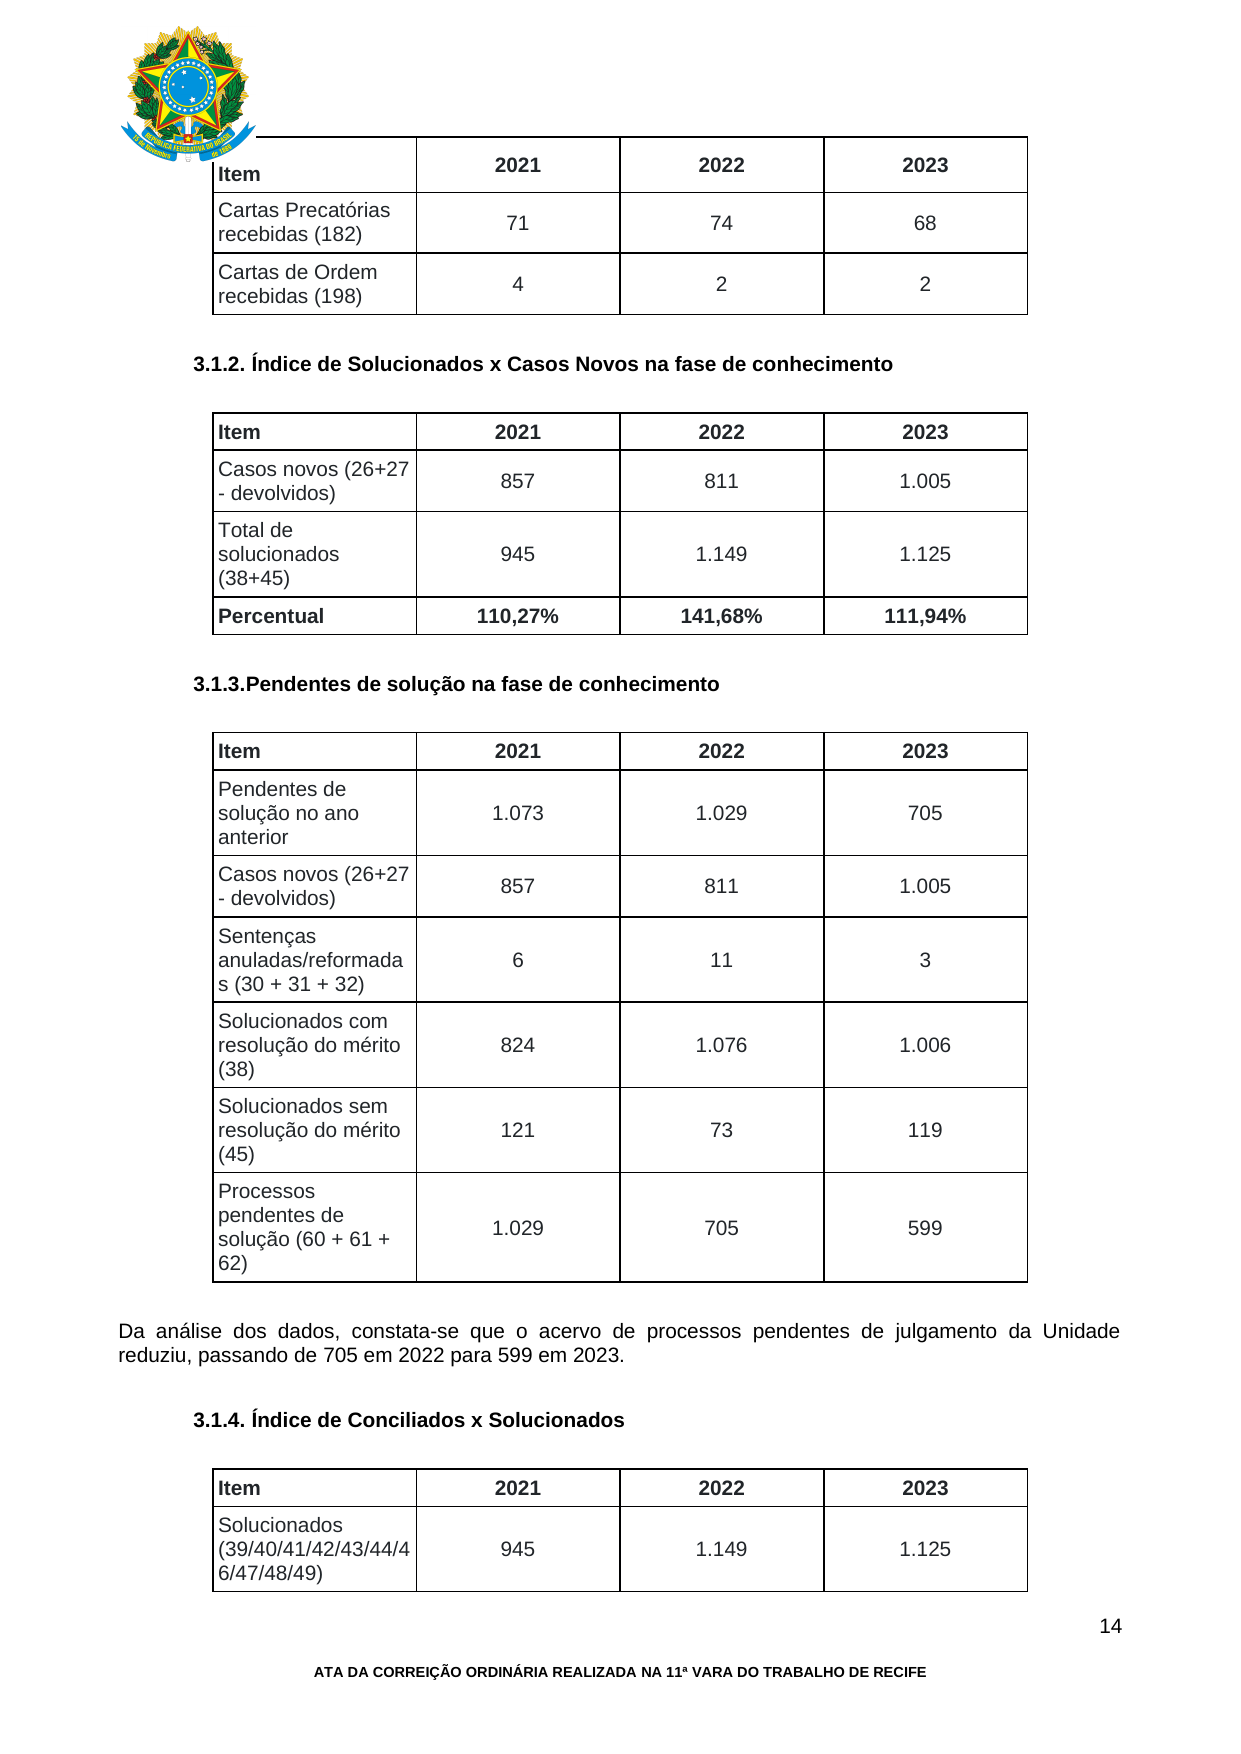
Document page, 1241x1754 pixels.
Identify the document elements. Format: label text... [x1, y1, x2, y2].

table_cell 1.149 [621, 1583, 823, 1591]
table_cell 1.125 [825, 1583, 1027, 1591]
table_header Item [214, 138, 416, 163]
table_cell Solucionados (39/40/41/42/43/44/46/47/48/49) [214, 1583, 416, 1591]
table_header 2023 [825, 138, 1027, 163]
table_header 2022 [621, 138, 823, 163]
table_cell 945 [417, 1583, 619, 1591]
table_header 2021 [417, 138, 619, 163]
